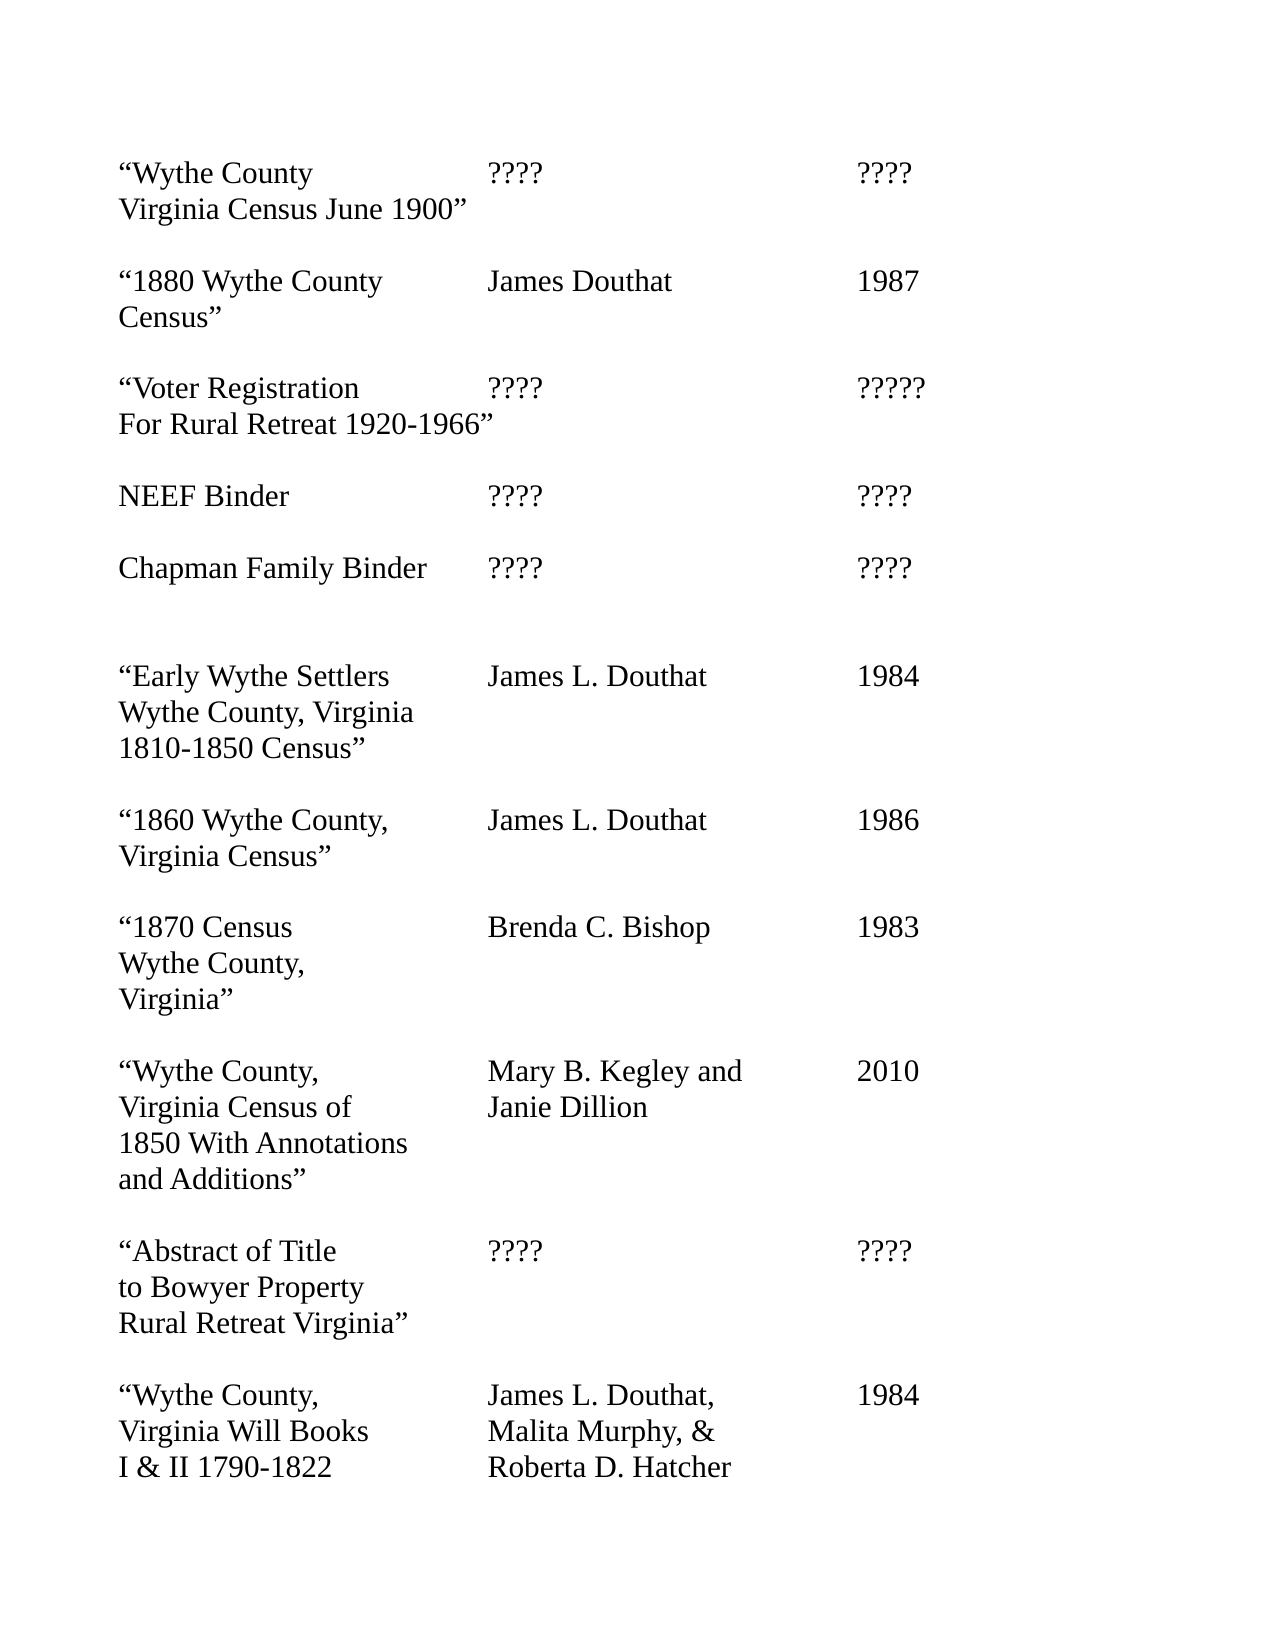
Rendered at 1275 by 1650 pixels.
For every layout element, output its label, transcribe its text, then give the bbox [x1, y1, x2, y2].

text “1880 Wythe County James Douthat 1987 [118, 262, 1157, 298]
text “1860 Wythe County, James L. Douthat 1986 [118, 801, 1157, 837]
text NEEF Binder ???? ???? [118, 477, 1157, 513]
text For Rural Retreat 1920-1966” [118, 406, 1157, 442]
text “Voter Registration ???? ????? [118, 370, 1157, 406]
text 1810-1850 Census” [118, 729, 1157, 765]
text Rural Retreat Virginia” [118, 1304, 1157, 1340]
text to Bowyer Property [118, 1268, 1157, 1304]
text “Wythe County, Mary B. Kegley and 2010 [118, 1052, 1157, 1088]
text “Abstract of Title ???? ???? [118, 1232, 1157, 1268]
text and Additions” [118, 1160, 1157, 1196]
text “1870 Census Brenda C. Bishop 1983 [118, 909, 1157, 945]
text “Wythe County, James L. Douthat, 1984 [118, 1376, 1157, 1412]
text Virginia” [118, 981, 1157, 1017]
text Wythe County, Virginia [118, 693, 1157, 729]
text “Wythe County ???? ???? [118, 154, 1157, 190]
text Virginia Census” [118, 837, 1157, 873]
text Virginia Will Books Malita Murphy, & [118, 1412, 1157, 1448]
text I & II 1790-1822 Roberta D. Hatcher [118, 1448, 1157, 1484]
text 1850 With Annotations [118, 1124, 1157, 1160]
text “Early Wythe Settlers James L. Douthat 1984 [118, 657, 1157, 693]
text Virginia Census of Janie Dillion [118, 1088, 1157, 1124]
text Chapman Family Binder ???? ???? [118, 549, 1157, 585]
text Wythe County, [118, 945, 1157, 981]
text Virginia Census June 1900” [118, 190, 1157, 226]
text Census” [118, 298, 1157, 334]
